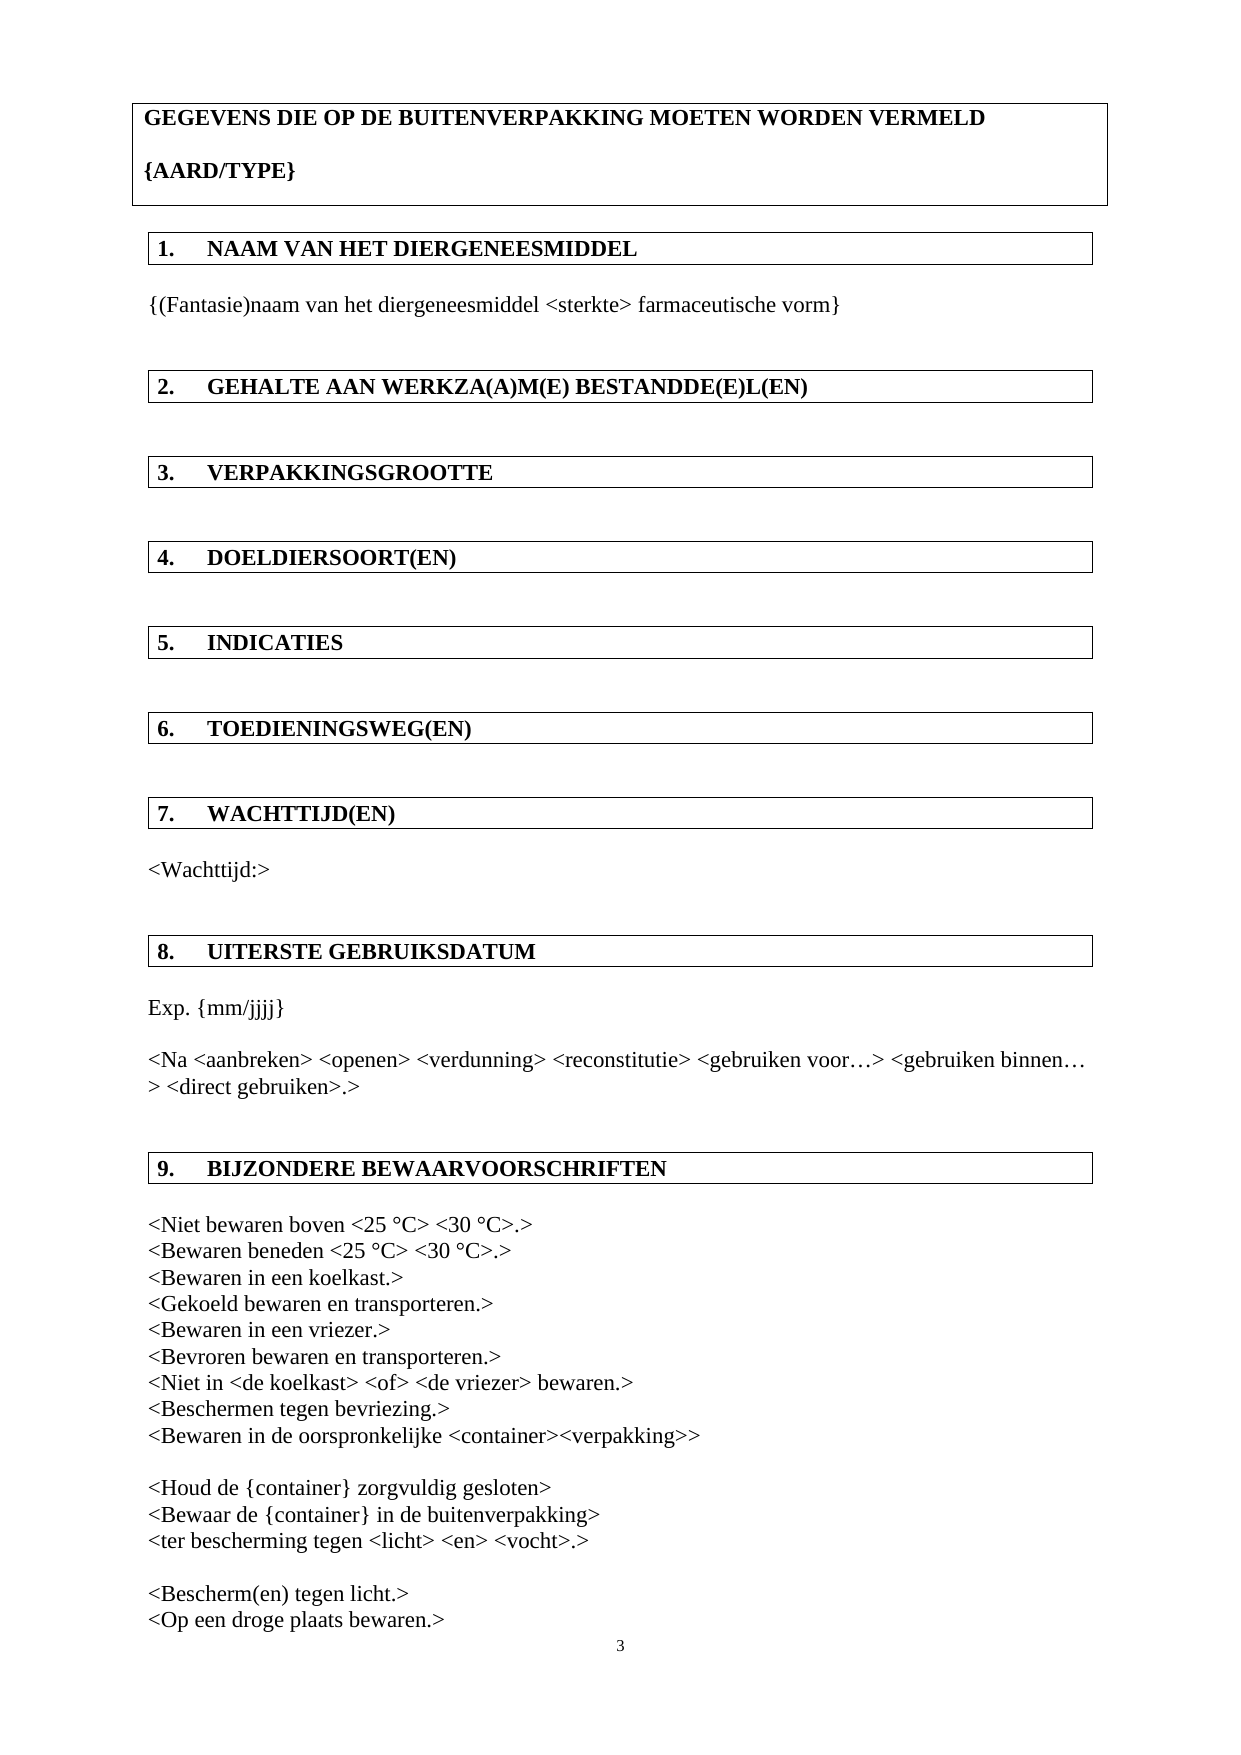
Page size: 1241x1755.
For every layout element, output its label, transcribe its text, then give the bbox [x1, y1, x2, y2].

text <Gekoeld bewaren en transporteren.> [148, 1290, 1093, 1316]
text <Bewaar de {container} in de buitenverpakking> [148, 1501, 1093, 1527]
text <Houd de {container} zorgvuldig gesloten> [148, 1474, 1093, 1501]
text <Op een droge plaats bewaren.> [148, 1606, 1093, 1633]
text 9. BIJZONDERE BEWAARVOORSCHRIFTEN [149, 1153, 1092, 1183]
text <Bescherm(en) tegen licht.> [148, 1580, 1093, 1606]
text 4. DOELDIERSOORT(EN) [149, 542, 1092, 572]
text <Niet bewaren boven <25 °C> <30 °C>.> [148, 1211, 1093, 1237]
text <Bewaren beneden <25 °C> <30 °C>.> [148, 1237, 1093, 1264]
text <Na <aanbreken> <openen> <verdunning> <reconstitutie> <gebruiken voor…> <gebruiken binnen…> <direct gebruiken>.> [148, 1047, 1093, 1099]
text 7. WACHTTIJD(EN) [149, 798, 1092, 828]
text <Wachttijd:> [148, 856, 1093, 882]
text 1. NAAM VAN HET DIERGENEESMIDDEL [149, 233, 1092, 264]
text 2. GEHALTE AAN WERKZA(A)M(E) BESTANDDE(E)L(EN) [149, 371, 1092, 402]
text <Bewaren in een koelkast.> [148, 1264, 1093, 1290]
text <Niet in <de koelkast> <of> <de vriezer> bewaren.> [148, 1369, 1093, 1395]
text Exp. {mm/jjjj} [148, 994, 1093, 1020]
text 5. INDICATIES [149, 627, 1092, 658]
text <Beschermen tegen bevriezing.> [148, 1395, 1093, 1422]
text <Bevroren bewaren en transporteren.> [148, 1343, 1093, 1369]
text <Bewaren in een vriezer.> [148, 1316, 1093, 1343]
text <ter bescherming tegen <licht> <en> <vocht>.> [148, 1527, 1093, 1553]
text 3. VERPAKKINGSGROOTTE [149, 457, 1092, 487]
text 6. TOEDIENINGSWEG(EN) [149, 713, 1092, 743]
text 8. UITERSTE GEBRUIKSDATUM [149, 936, 1092, 966]
text {(Fantasie)naam van het diergeneesmiddel <sterkte> farmaceutische vorm} [148, 291, 1093, 318]
text <Bewaren in de oorspronkelijke <container><verpakking>> [148, 1422, 1093, 1448]
table_header GEGEVENS DIE OP DE BUITENVERPAKKING MOETEN WORDEN VERMELD {AARD/TYPE} [133, 104, 1107, 205]
